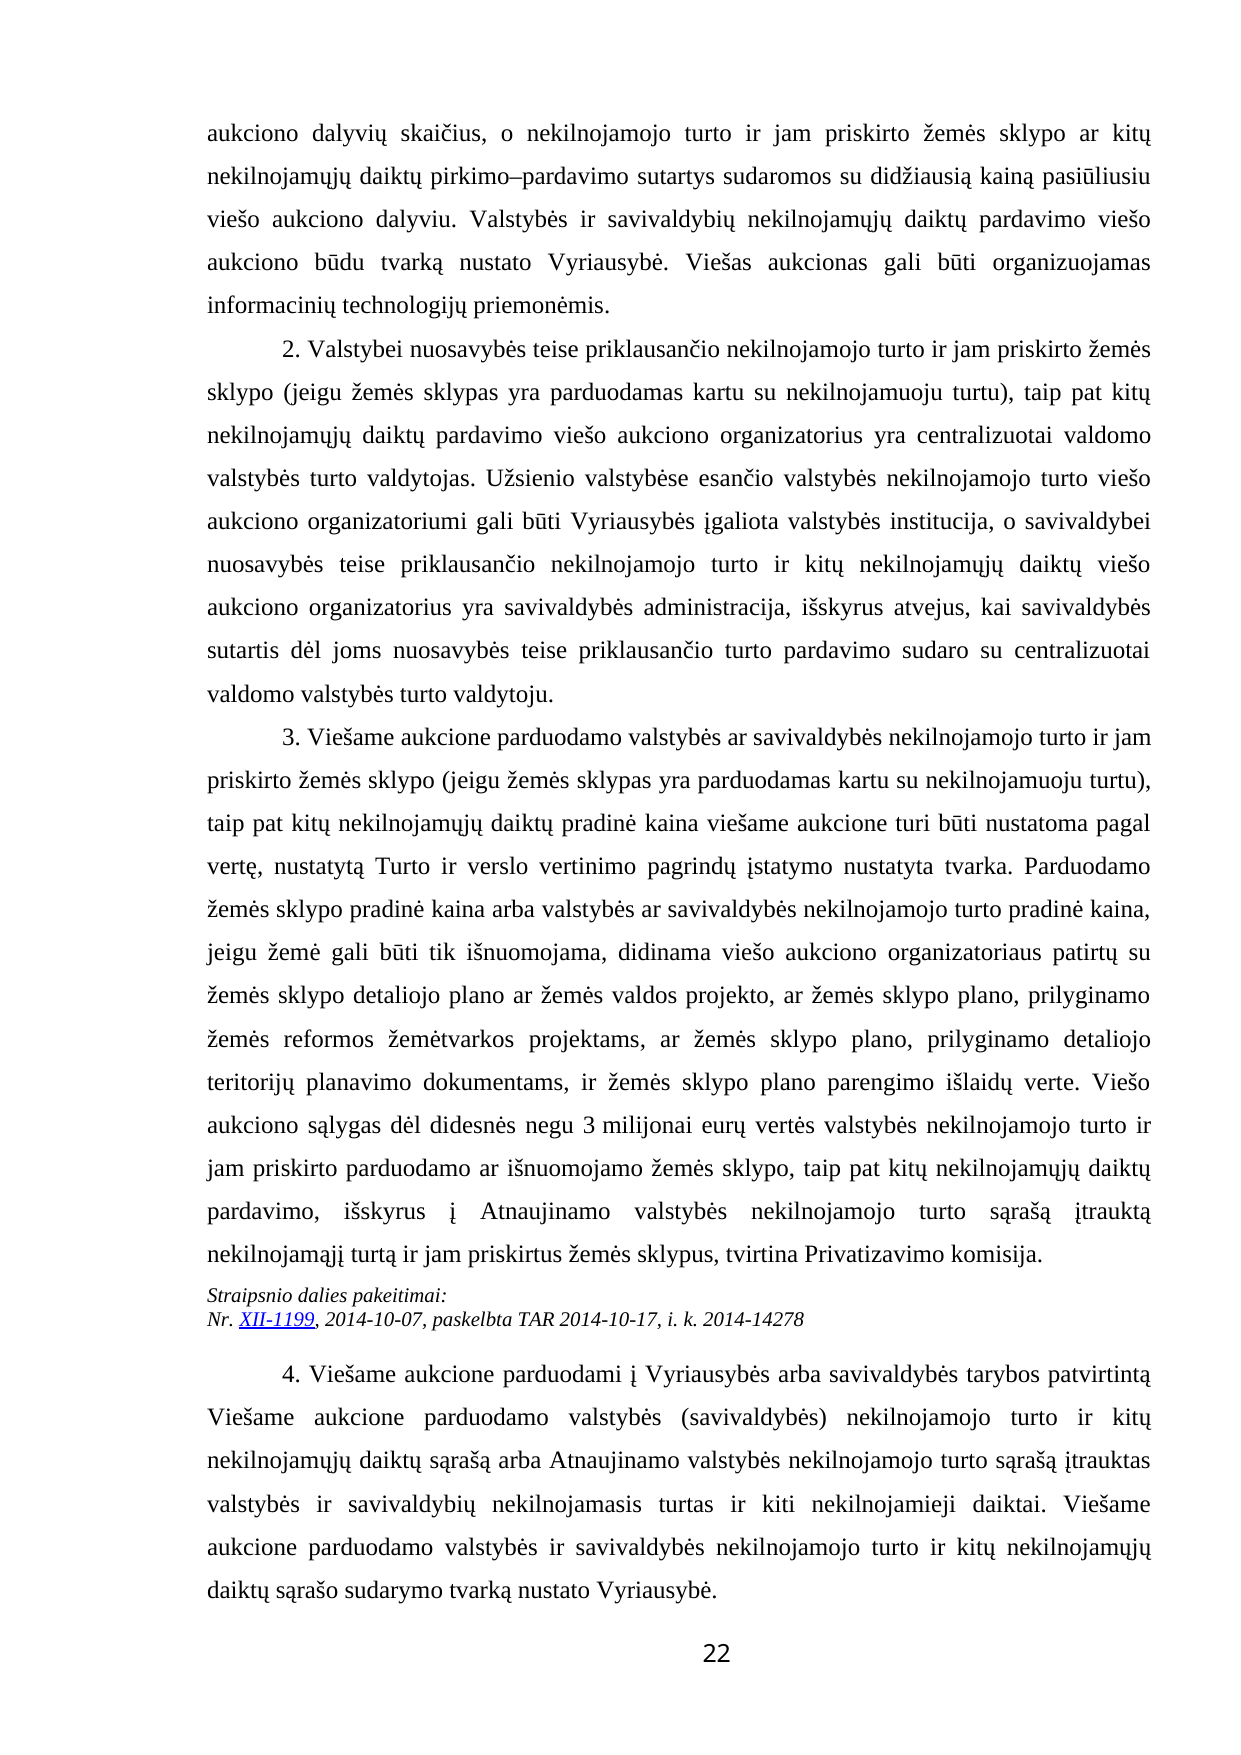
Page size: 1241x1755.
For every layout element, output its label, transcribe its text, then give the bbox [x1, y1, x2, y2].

text 2. Valstybei nuosavybės teise priklausančio nekilnojamojo turto ir jam priskirto žemės sklypo (jeigu žemės sklypas yra parduodamas kartu su nekilnojamuoju turtu), taip pat kitų nekilnojamųjų daiktų pardavimo viešo aukciono organizatorius yra centralizuotai valdomo valstybės turto valdytojas. Užsienio valstybėse esančio valstybės nekilnojamojo turto viešo aukciono organizatoriumi gali būti Vyriausybės įgaliota valstybės institucija, o savivaldybei nuosavybės teise priklausančio nekilnojamojo turto ir kitų nekilnojamųjų daiktų viešo aukciono organizatorius yra savivaldybės administracija, išskyrus atvejus, kai savivaldybės sutartis dėl joms nuosavybės teise priklausančio turto pardavimo sudaro su centralizuotai valdomo valstybės turto valdytoju. [207, 334, 1152, 707]
text Nr. XII-1199, 2014-10-07, paskelbta TAR 2014-10-17, i. k. 2014-14278 [207, 1307, 1152, 1331]
text 3. Viešame aukcione parduodamo valstybės ar savivaldybės nekilnojamojo turto ir jam priskirto žemės sklypo (jeigu žemės sklypas yra parduodamas kartu su nekilnojamuoju turtu), taip pat kitų nekilnojamųjų daiktų pradinė kaina viešame aukcione turi būti nustatoma pagal vertę, nustatytą Turto ir verslo vertinimo pagrindų įstatymo nustatyta tvarka. Parduodamo žemės sklypo pradinė kaina arba valstybės ar savivaldybės nekilnojamojo turto pradinė kaina, jeigu žemė gali būti tik išnuomojama, didinama viešo aukciono organizatoriaus patirtų su žemės sklypo detaliojo plano ar žemės valdos projekto, ar žemės sklypo plano, prilyginamo žemės reformos žemėtvarkos projektams, ar žemės sklypo plano, prilyginamo detaliojo teritorijų planavimo dokumentams, ir žemės sklypo plano parengimo išlaidų verte. Viešo aukciono sąlygas dėl didesnės negu 3 milijonai eurų vertės valstybės nekilnojamojo turto ir jam priskirto parduodamo ar išnuomojamo žemės sklypo, taip pat kitų nekilnojamųjų daiktų pardavimo, išskyrus į Atnaujinamo valstybės nekilnojamojo turto sąrašą įtrauktą nekilnojamąjį turtą ir jam priskirtus žemės sklypus, tvirtina Privatizavimo komisija. [207, 722, 1152, 1268]
text Straipsnio dalies pakeitimai: [207, 1282, 1152, 1307]
text 4. Viešame aukcione parduodami į Vyriausybės arba savivaldybės tarybos patvirtintą Viešame aukcione parduodamo valstybės (savivaldybės) nekilnojamojo turto ir kitų nekilnojamųjų daiktų sąrašą arba Atnaujinamo valstybės nekilnojamojo turto sąrašą įtrauktas valstybės ir savivaldybių nekilnojamasis turtas ir kiti nekilnojamieji daiktai. Viešame aukcione parduodamo valstybės ir savivaldybės nekilnojamojo turto ir kitų nekilnojamųjų daiktų sąrašo sudarymo tvarką nustato Vyriausybė. [207, 1359, 1152, 1604]
text aukciono dalyvių skaičius, o nekilnojamojo turto ir jam priskirto žemės sklypo ar kitų nekilnojamųjų daiktų pirkimo–pardavimo sutartys sudaromos su didžiausią kainą pasiūliusiu viešo aukciono dalyviu. Valstybės ir savivaldybių nekilnojamųjų daiktų pardavimo viešo aukciono būdu tvarką nustato Vyriausybė. Viešas aukcionas gali būti organizuojamas informacinių technologijų priemonėmis. [207, 118, 1152, 319]
